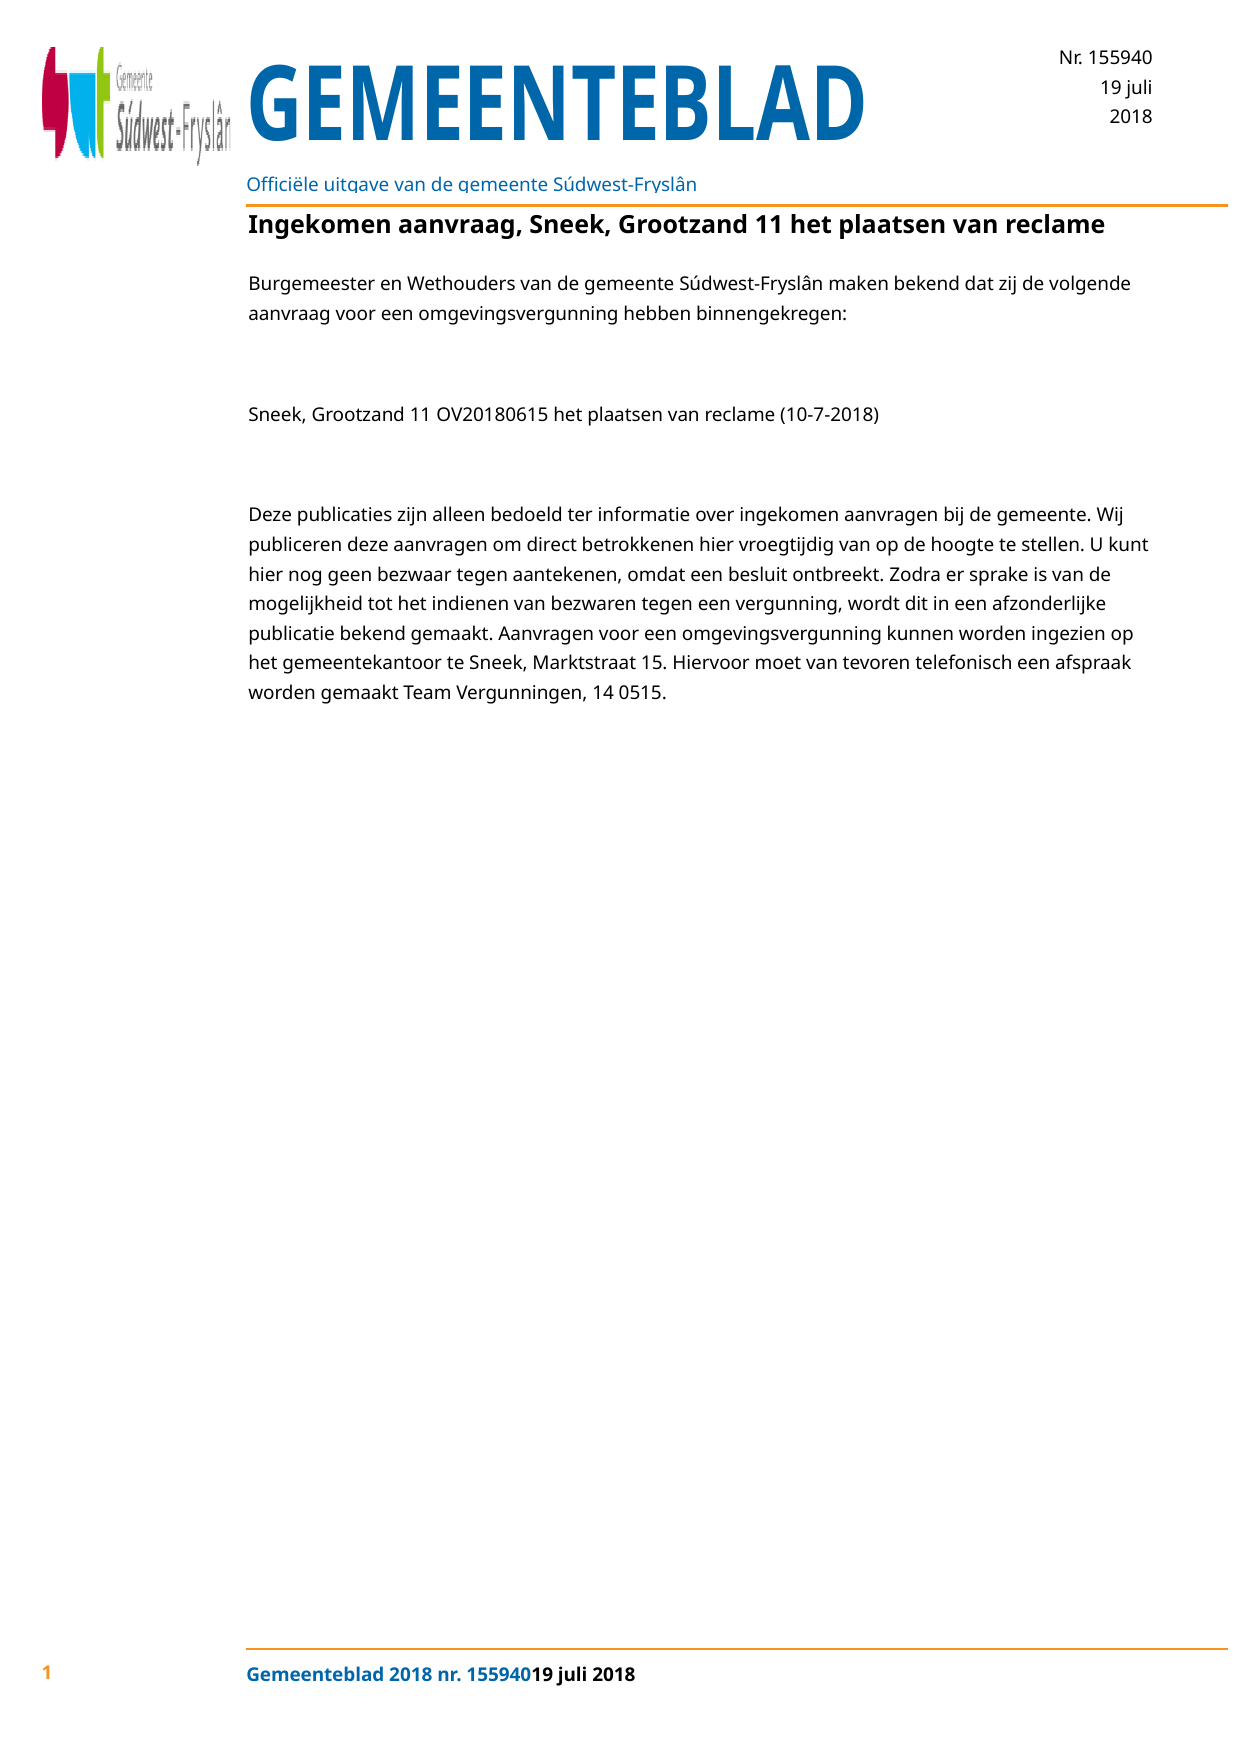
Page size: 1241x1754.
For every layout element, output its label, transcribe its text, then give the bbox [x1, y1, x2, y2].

text Burgemeester en Wethouders van de gemeente Súdwest-Fryslân maken bekend dat zij de volgende aanvraag voor een omgevingsvergunning hebben binnengekregen: [248, 270, 1152, 326]
text Deze publicaties zijn alleen bedoeld ter informatie over ingekomen aanvragen bij de gemeente. Wij publiceren deze aanvragen om direct betrokkenen hier vroegtijdig van op de hoogte te stellen. U kunt hier nog geen bezwaar tegen aantekenen, omdat een besluit ontbreekt. Zodra er sprake is van de mogelijkheid tot het indienen van bezwaren tegen een vergunning, wordt dit in een afzonderlijke publicatie bekend gemaakt. Aanvragen voor een omgevingsvergunning kunnen worden ingezien op het gemeentekantoor te Sneek, Marktstraat 15. Hiervoor moet van tevoren telefonisch een afspraak worden gemaakt Team Vergunningen, 14 0515. [248, 502, 1152, 705]
picture [41, 47, 231, 172]
text Sneek, Grootzand 11 OV20180615 het plaatsen van reclame (10-7-2018) [248, 401, 1152, 426]
text Ingekomen aanvraag, Sneek, Grootzand 11 het plaatsen van reclame [248, 207, 1152, 241]
